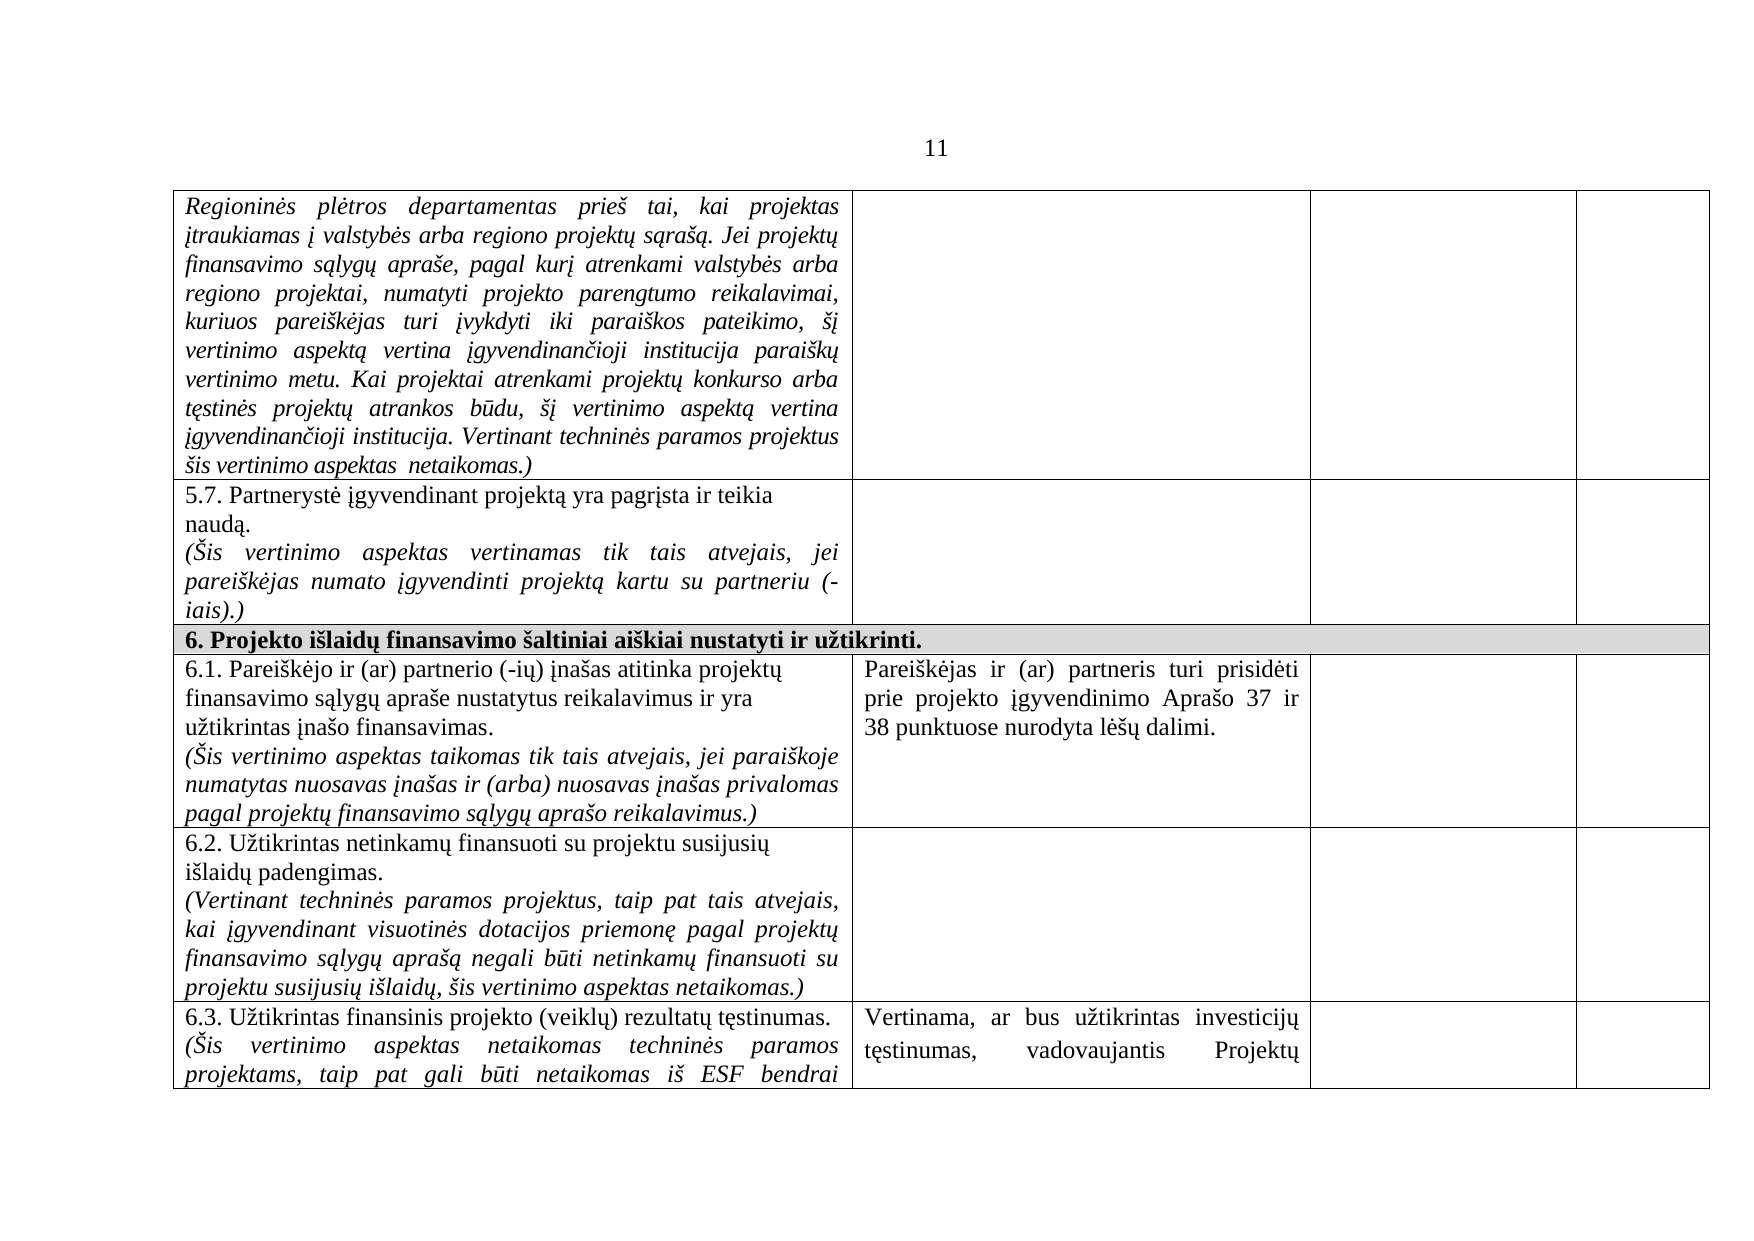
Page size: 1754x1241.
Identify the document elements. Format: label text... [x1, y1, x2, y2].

table_cell [1577, 1002, 1709, 1088]
table_cell [853, 828, 1310, 1001]
table_cell Pareiškėjas ir (ar) partneris turi prisidėti prie projekto įgyvendinimo Aprašo 37 ir 38 punktuose nurodyta lėšų dalimi. [853, 655, 1310, 827]
table_cell [1577, 191, 1709, 479]
table_cell [1311, 655, 1576, 827]
table_cell 6. Projekto išlaidų finansavimo šaltiniai aiškiai nustatyti ir užtikrinti. [174, 625, 1709, 653]
table_cell 5.7. Partnerystė įgyvendinant projektą yra pagrįsta ir teikia naudą. (Šis vertinimo aspektas vertinamas tik tais atvejais, jei pareiškėjas numato įgyvendinti projektą kartu su partneriu (-iais).) [174, 480, 852, 624]
table_cell [1577, 828, 1709, 1001]
table_cell Regioninės plėtros departamentas prieš tai, kai projektas įtraukiamas į valstybės arba regiono projektų sąrašą. Jei projektų finansavimo sąlygų apraše, pagal kurį atrenkami valstybės arba regiono projektai, numatyti projekto parengtumo reikalavimai, kuriuos pareiškėjas turi įvykdyti iki paraiškos pateikimo, šį vertinimo aspektą vertina įgyvendinančioji institucija paraiškų vertinimo metu. Kai projektai atrenkami projektų konkurso arba tęstinės projektų atrankos būdu, šį vertinimo aspektą vertina įgyvendinančioji institucija. Vertinant techninės paramos projektus šis vertinimo aspektas netaikomas.) [174, 191, 852, 479]
table_cell [1311, 828, 1576, 1001]
table_cell 6.2. Užtikrintas netinkamų finansuoti su projektu susijusių išlaidų padengimas. (Vertinant techninės paramos projektus, taip pat tais atvejais, kai įgyvendinant visuotinės dotacijos priemonę pagal projektų finansavimo sąlygų aprašą negali būti netinkamų finansuoti su projektu susijusių išlaidų, šis vertinimo aspektas netaikomas.) [174, 828, 852, 1001]
table_cell 6.1. Pareiškėjo ir (ar) partnerio (-ių) įnašas atitinka projektų finansavimo sąlygų apraše nustatytus reikalavimus ir yra užtikrintas įnašo finansavimas. (Šis vertinimo aspektas taikomas tik tais atvejais, jei paraiškoje numatytas nuosavas įnašas ir (arba) nuosavas įnašas privalomas pagal projektų finansavimo sąlygų aprašo reikalavimus.) [174, 655, 852, 827]
table_cell [1577, 480, 1709, 624]
table_cell [1311, 191, 1576, 479]
table_cell [853, 191, 1310, 479]
table_cell [1577, 655, 1709, 827]
table_cell Vertinama, ar bus užtikrintas investicijų tęstinumas, vadovaujantis Projektų [853, 1002, 1310, 1088]
table_cell 6.3. Užtikrintas finansinis projekto (veiklų) rezultatų tęstinumas. (Šis vertinimo aspektas netaikomas techninės paramos projektams, taip pat gali būti netaikomas iš ESF bendrai [174, 1002, 852, 1088]
table_cell [853, 480, 1310, 624]
table_cell [1311, 480, 1576, 624]
table_cell [1311, 1002, 1576, 1088]
